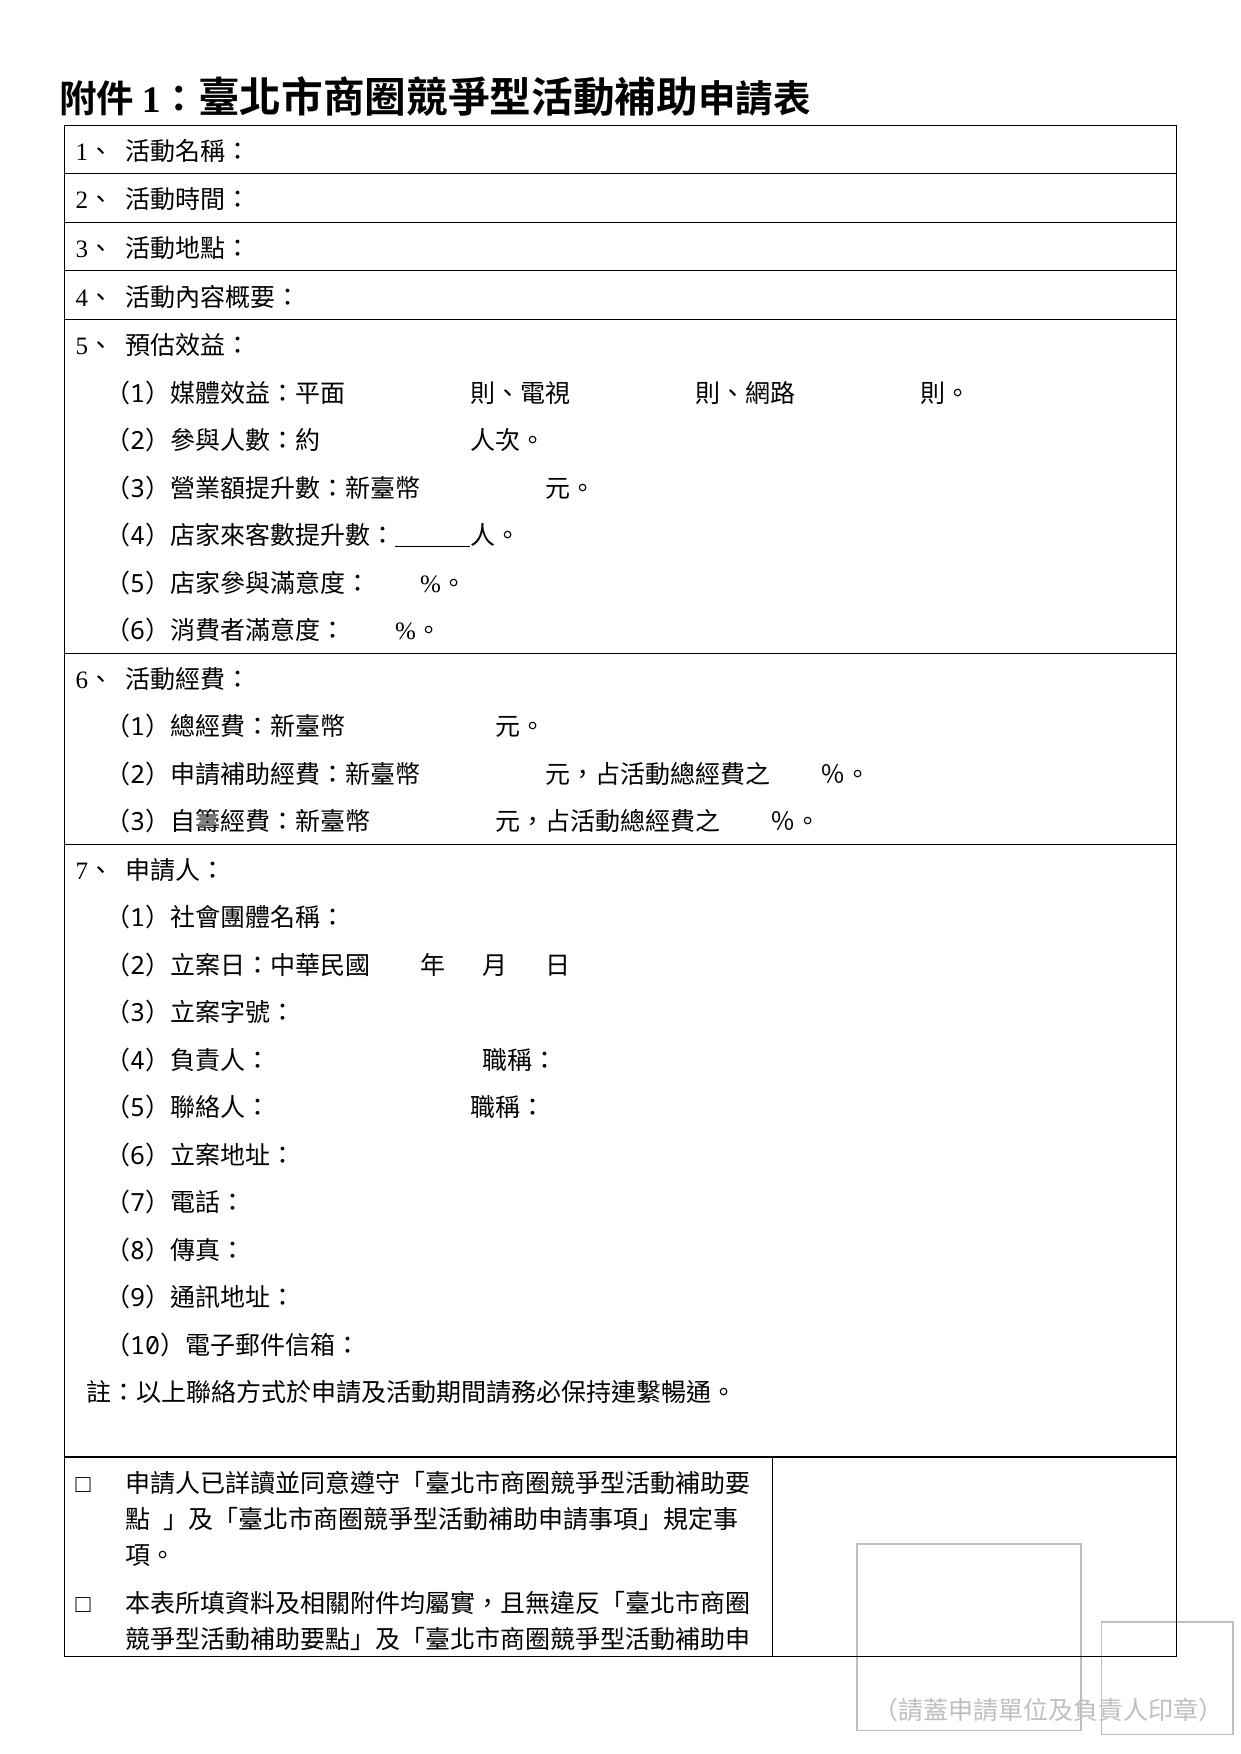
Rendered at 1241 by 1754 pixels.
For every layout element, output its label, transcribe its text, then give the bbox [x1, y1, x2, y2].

table_cell 活動地點： [65, 223, 1176, 270]
table_cell [773, 1458, 1176, 1656]
table_cell [858, 1545, 1080, 1656]
text 附件1：臺北市商圈競爭型活動補助申請表 [59, 64, 1181, 125]
table_cell 活動經費： 總經費：新臺幣 元。 申請補助經費：新臺幣 元，占活動總經費之 ％。 自籌經費：新臺幣 元，占活動總經費之 ％。 [65, 654, 1176, 843]
table_cell [1102, 1623, 1176, 1656]
table_cell 申請人： 社會團體名稱： 立案日：中華民國 年 月 日 立案字號： 負責人： 職稱： 聯絡人： 職稱： 立案地址： 電話： 傳真： 通訊地址： 電子郵件信箱： 註：以上聯絡方式於申請及活動期間請務必保持連繫暢通。 [65, 845, 1176, 1456]
table_cell 申請人已詳讀並同意遵守「臺北市商圈競爭型活動補助要點 」及「臺北市商圈競爭型活動補助申請事項」規定事項。 本表所填資料及相關附件均屬實，且無違反「臺北市商圈競爭型活動補助要點」及「臺北市商圈競爭型活動補助申請事項」規定之情形。 申請人就本補助案應簽署「公職人員利益衝突迴避切結書」，如屬公職人員利益衝突迴避法第2條及第3條所稱公職人員或其關係人，另請填「公職人員利益衝突迴避法第14條第2項公職人員及關係人身分關係揭露表」，如未揭露者依公職人員利益衝突迴避法第18條第3項處罰。 [65, 1458, 772, 1656]
table_cell 預估效益： 媒體效益：平面 則、電視 則、網路 則。 參與人數：約 人次。 營業額提升數：新臺幣 元。 店家來客數提升數：＿＿＿人。 店家參與滿意度： %。 消費者滿意度： %。 [65, 320, 1176, 652]
table_cell 活動時間： [65, 174, 1176, 222]
table_header 活動名稱： [65, 126, 1176, 173]
table_cell 活動內容概要： [65, 271, 1176, 319]
